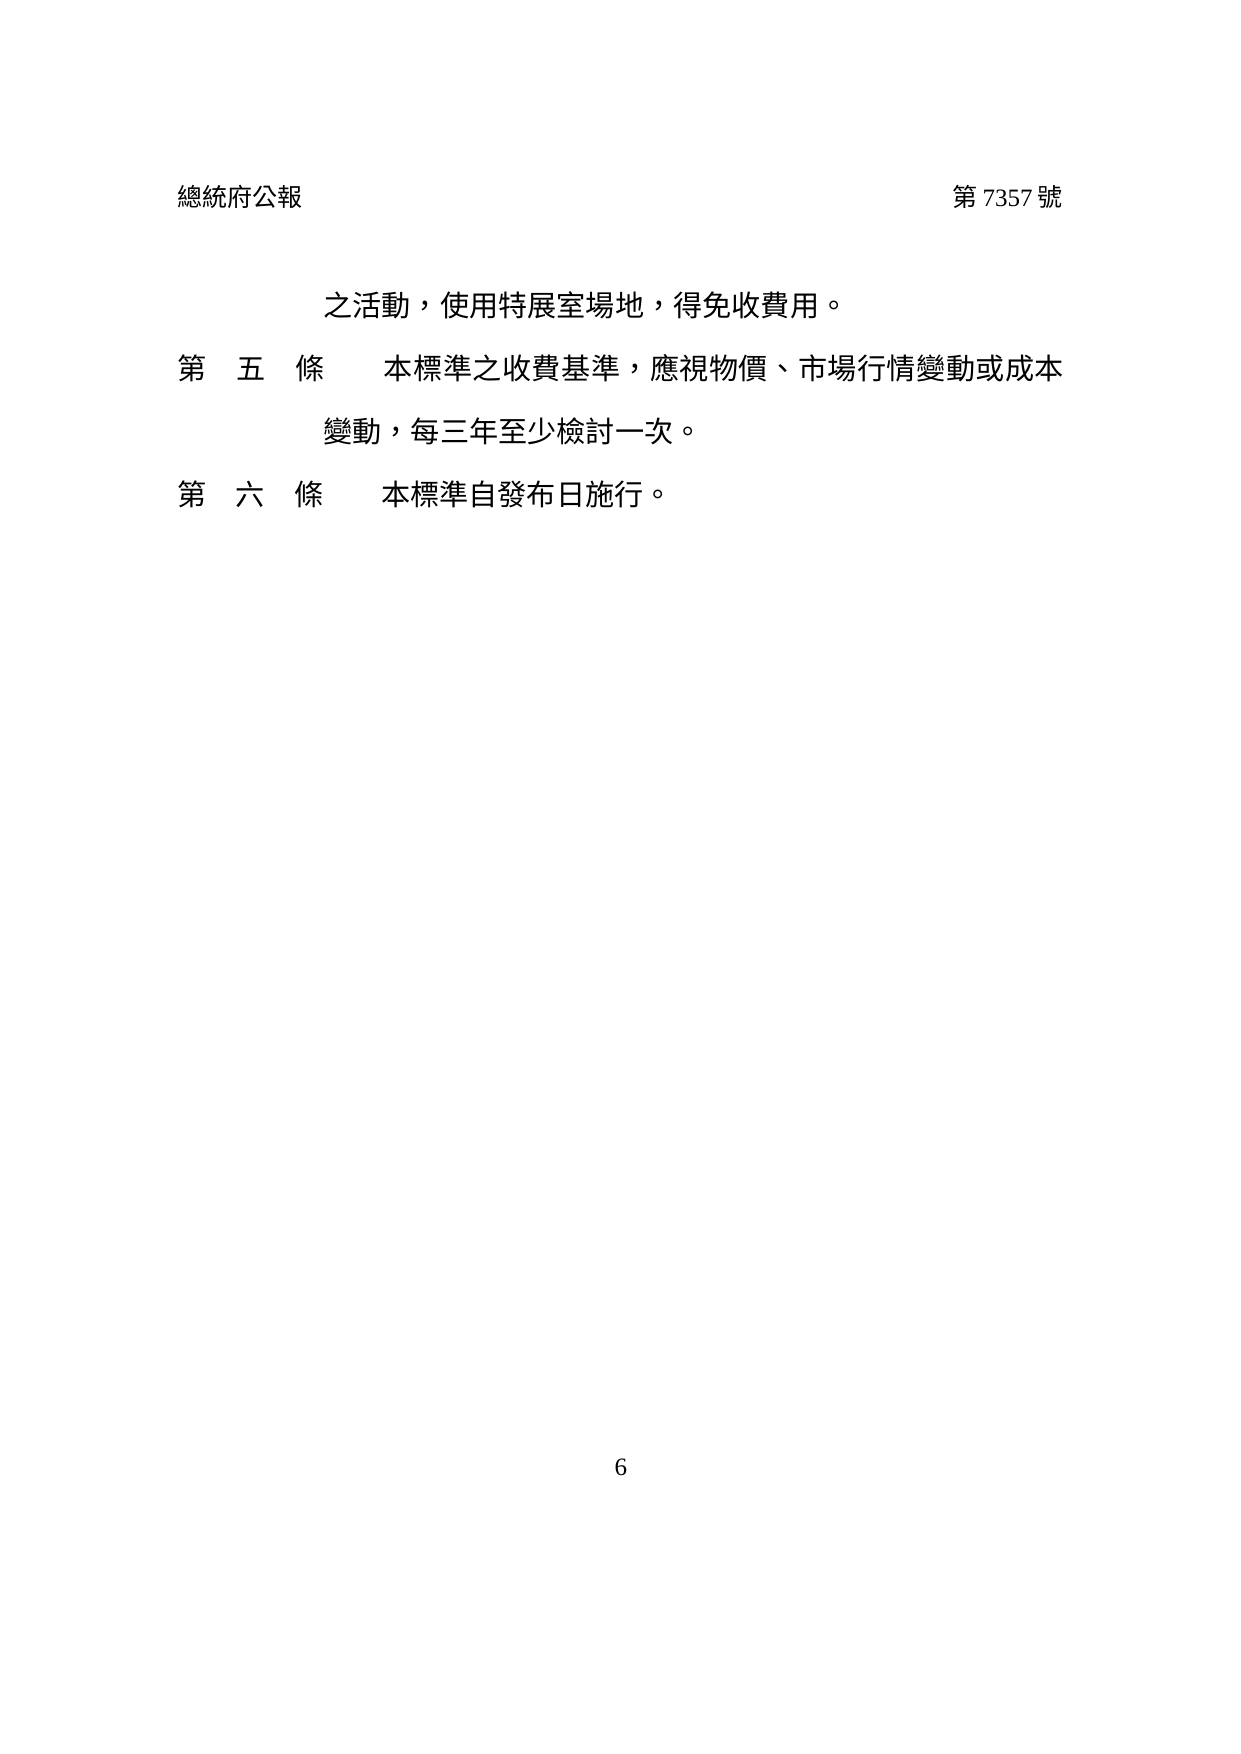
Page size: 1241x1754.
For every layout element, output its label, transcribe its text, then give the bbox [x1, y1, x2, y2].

text 第 六 條 本標準自發布日施行。 [177, 455, 1064, 518]
text 之活動，使用特展室場地，得免收費用。 [177, 266, 1064, 329]
text 第 五 條 本標準之收費基準，應視物價、市場行情變動或成本變動，每三年至少檢討一次。 [177, 329, 1064, 455]
